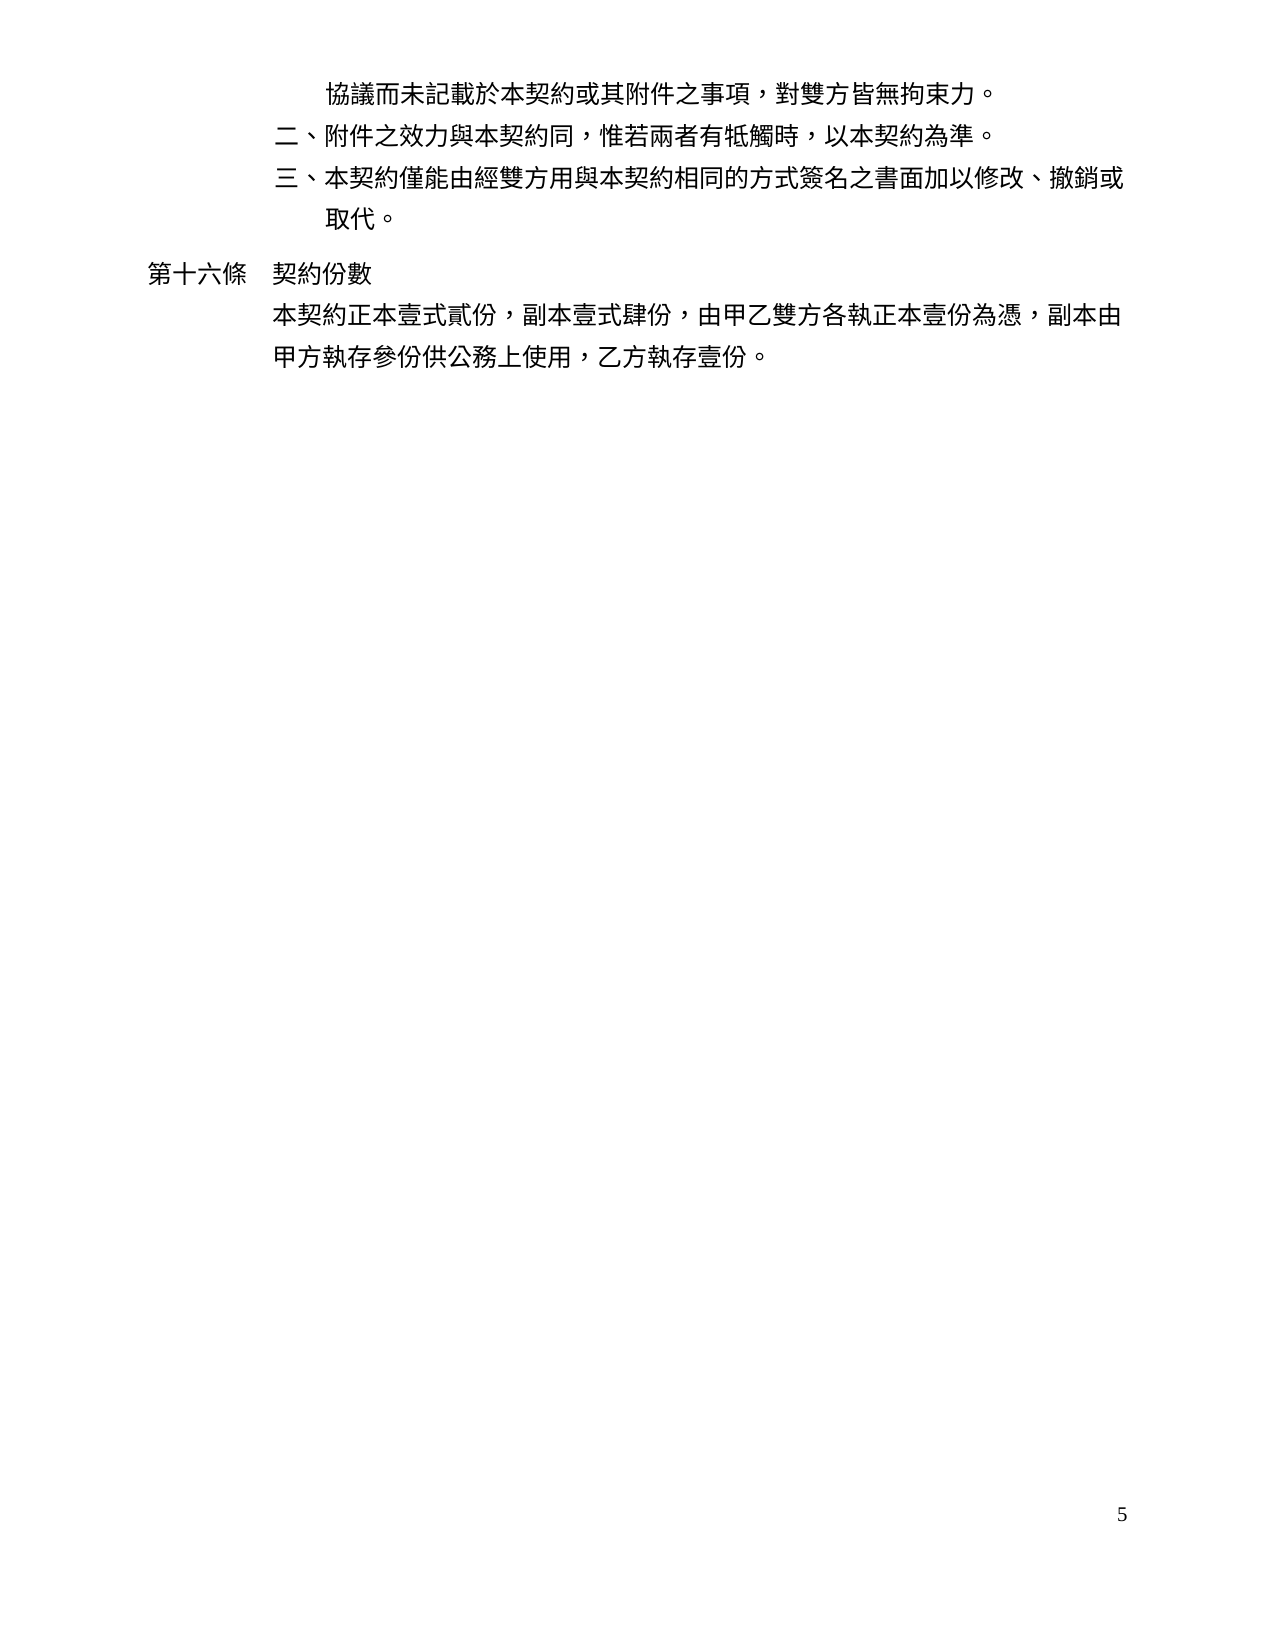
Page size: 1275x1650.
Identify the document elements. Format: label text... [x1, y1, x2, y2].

text 三、本契約僅能由經雙方用與本契約相同的方式簽名之書面加以修改、撤銷或取代。 [274, 158, 1127, 236]
text 協議而未記載於本契約或其附件之事項，對雙方皆無拘束力。 [274, 75, 1127, 111]
text 本契約正本壹式貳份，副本壹式肆份，由甲乙雙方各執正本壹份為憑，副本由甲方執存參份供公務上使用，乙方執存壹份。 [273, 296, 1127, 374]
text 二、附件之效力與本契約同，惟若兩者有牴觸時，以本契約為準。 [274, 117, 1127, 153]
text 第十六條 契約份數 [148, 254, 1127, 290]
